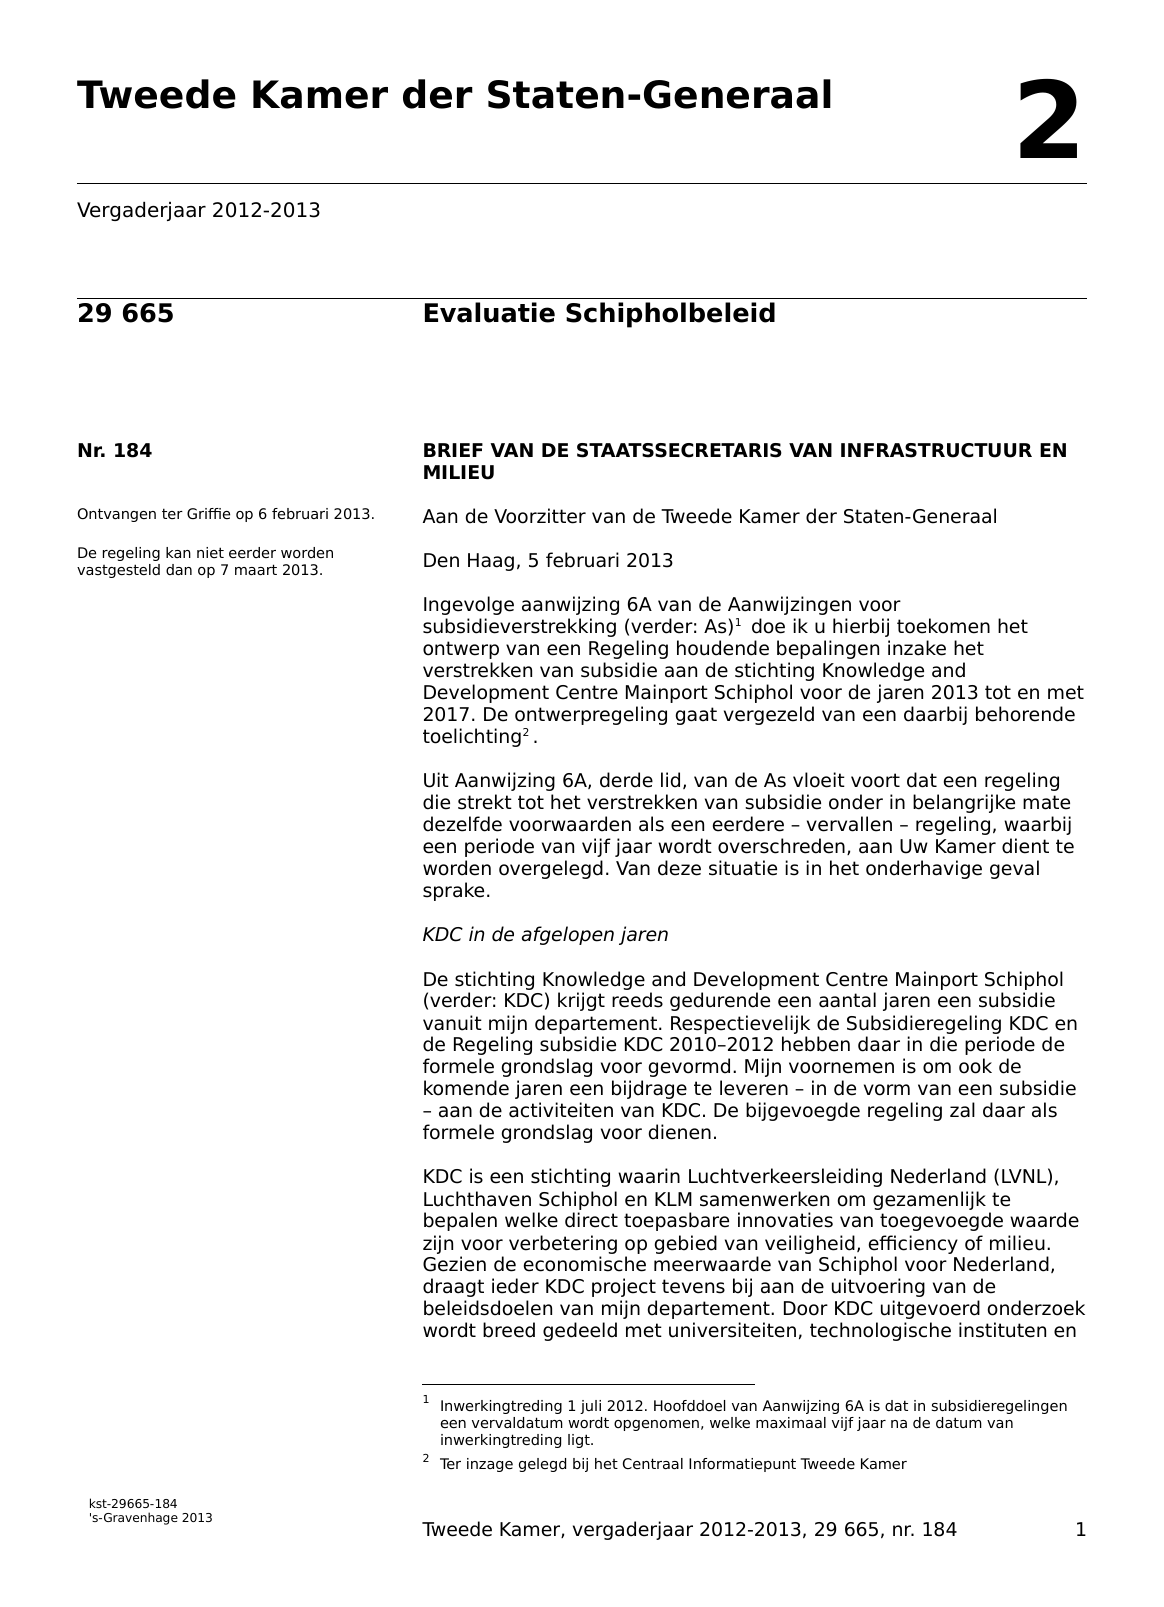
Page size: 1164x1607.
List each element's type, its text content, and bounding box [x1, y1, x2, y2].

text Ingevolge aanwijzing 6A van de Aanwijzingen voor subsidieverstrekking (verder: As) doe ik u hierbij toekomen het ontwerp van een Regeling houdende bepalingen inzake het verstrekken van subsidie aan de stichting Knowledge and Development Centre Mainport Schiphol voor de jaren 2013 tot en met 2017. De ontwerpregeling gaat vergezeld van een daarbij behorende toelichting. [422, 594, 1087, 748]
text Den Haag, 5 februari 2013 [422, 550, 1087, 572]
text Aan de Voorzitter van de Tweede Kamer der Staten-Generaal [422, 506, 1087, 528]
text kst-29665-184 [88, 1497, 323, 1511]
text [77, 523, 399, 545]
subtitle KDC in de afgelopen jaren [422, 924, 1087, 946]
text Uit Aanwijzing 6A, derde lid, van de As vloeit voort dat een regeling die strekt tot het verstrekken van subsidie onder in belangrijke mate dezelfde voorwaarden als een eerdere – vervallen – regeling, waarbij een periode van vijf jaar wordt overschreden, aan Uw Kamer dient te worden overgelegd. Van deze situatie is in het onderhavige geval sprake. [422, 770, 1087, 902]
subtitle Nr. 184 BRIEF VAN DE STAATSSECRETARIS VAN INFRASTRUCTUUR EN MILIEU [77, 440, 1087, 484]
text De regeling kan niet eerder worden vastgesteld dan op 7 maart 2013. [77, 545, 399, 579]
table_header Tweede Kamer der Staten-Generaal [77, 59, 886, 183]
text 's-Gravenhage 2013 [88, 1511, 323, 1525]
text Inwerkingtreding 1 juli 2012. Hoofddoel van Aanwijzing 6A is dat in subsidieregelingen een vervaldatum wordt opgenomen, welke maximaal vijf jaar na de datum van inwerkingtreding ligt. [422, 1393, 1087, 1449]
table_cell Vergaderjaar 2012-2013 [77, 184, 1087, 298]
subtitle 29 665 Evaluatie Schipholbeleid [77, 299, 1087, 329]
text Ter inzage gelegd bij het Centraal Informatiepunt Tweede Kamer [422, 1452, 1087, 1474]
table_header 2 [886, 59, 1087, 183]
text De stichting Knowledge and Development Centre Mainport Schiphol (verder: KDC) krijgt reeds gedurende een aantal jaren een subsidie vanuit mijn departement. Respectievelijk de Subsidieregeling KDC en de Regeling subsidie KDC 2010–2012 hebben daar in die periode de formele grondslag voor gevormd. Mijn voornemen is om ook de komende jaren een bijdrage te leveren – in de vorm van een subsidie – aan de activiteiten van KDC. De bijgevoegde regeling zal daar als formele grondslag voor dienen. [422, 968, 1087, 1144]
text KDC is een stichting waarin Luchtverkeersleiding Nederland (LVNL), Luchthaven Schiphol en KLM samenwerken om gezamenlijk te bepalen welke direct toepasbare innovaties van toegevoegde waarde zijn voor verbetering op gebied van veiligheid, efficiency of milieu. Gezien de economische meerwaarde van Schiphol voor Nederland, draagt ieder KDC project tevens bij aan de uitvoering van de beleidsdoelen van mijn departement. Door KDC uitgevoerd onderzoek wordt breed gedeeld met universiteiten, technologische instituten en [422, 1166, 1087, 1342]
text Ontvangen ter Griffie op 6 februari 2013. [77, 506, 399, 523]
